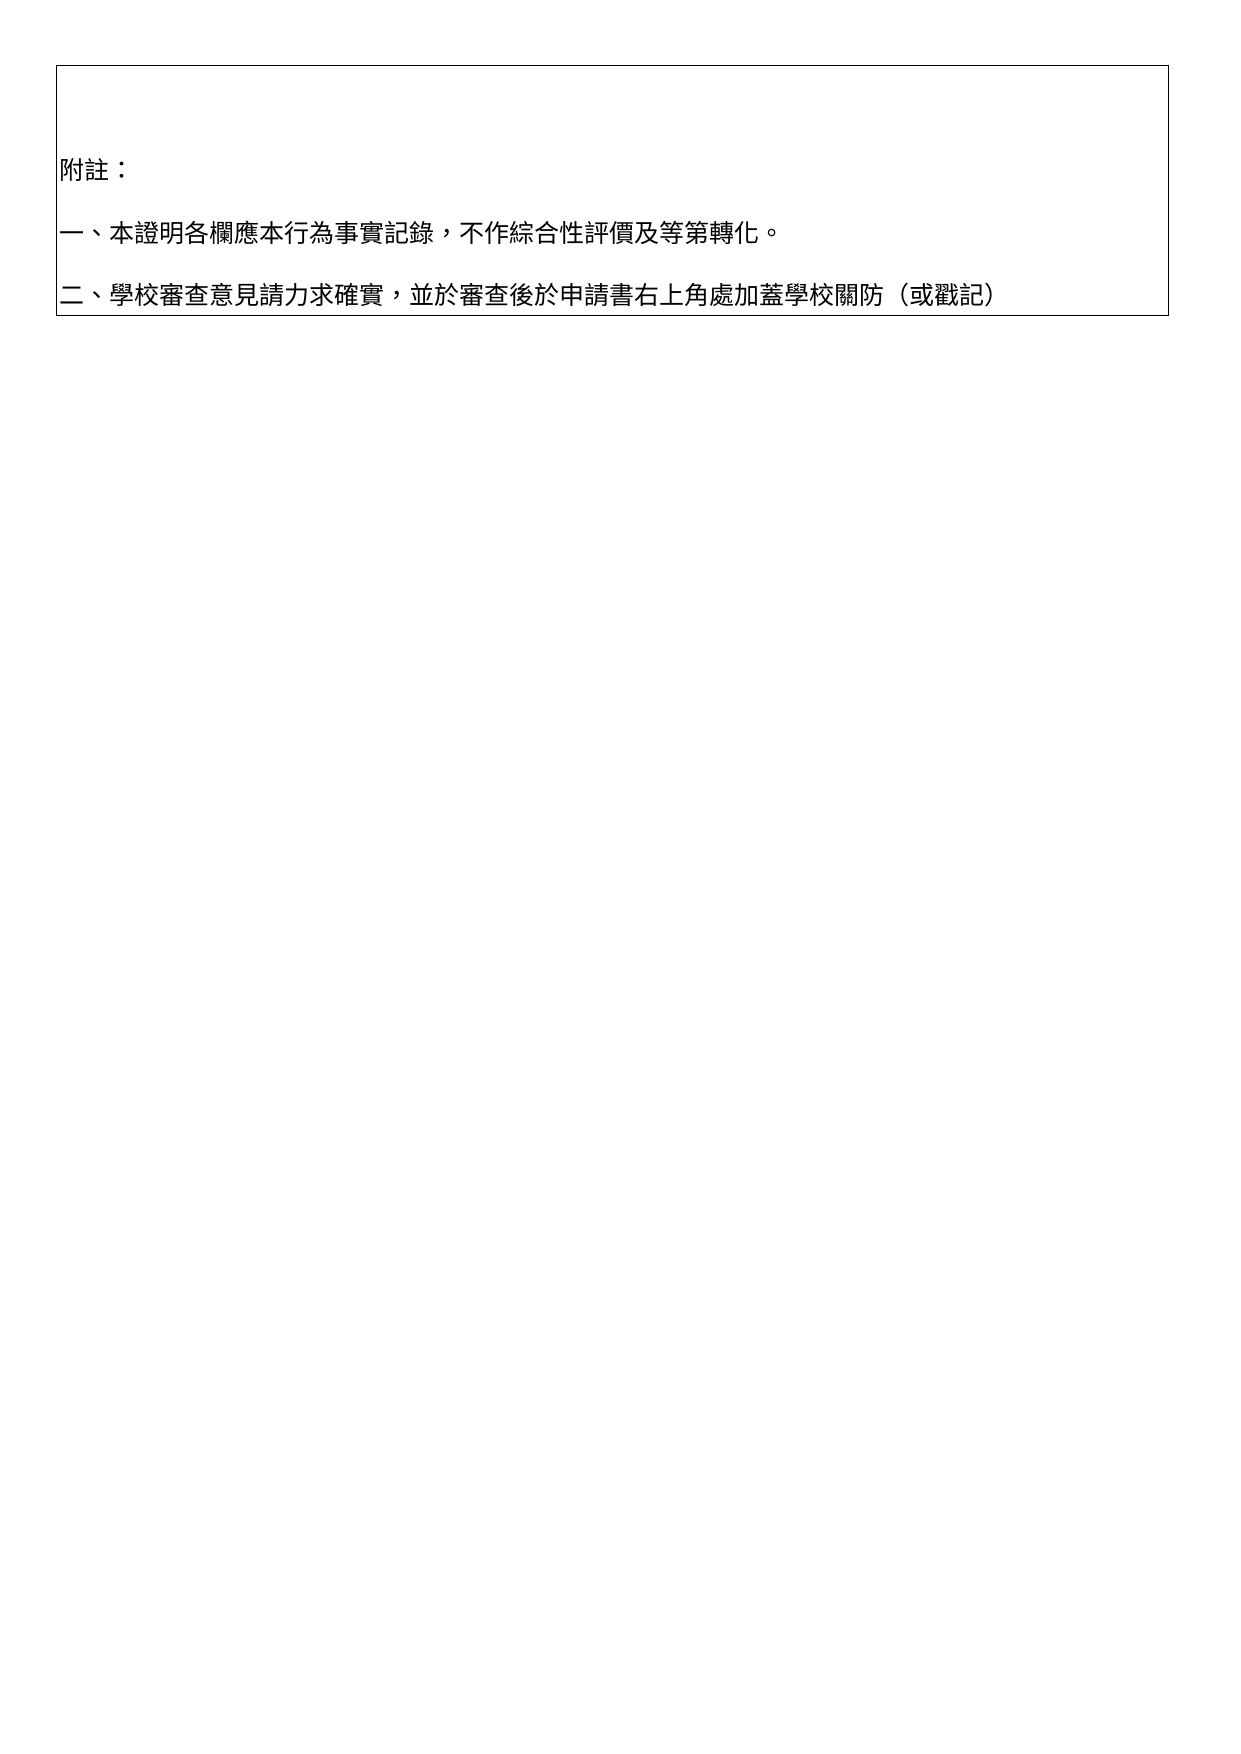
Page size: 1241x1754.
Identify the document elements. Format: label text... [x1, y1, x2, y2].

table_cell 附註： 一、本證明各欄應本行為事實記錄，不作綜合性評價及等第轉化。 二、學校審查意見請力求確實，並於審查後於申請書右上角處加蓋學校關防（或戳記） [57, 66, 1168, 314]
